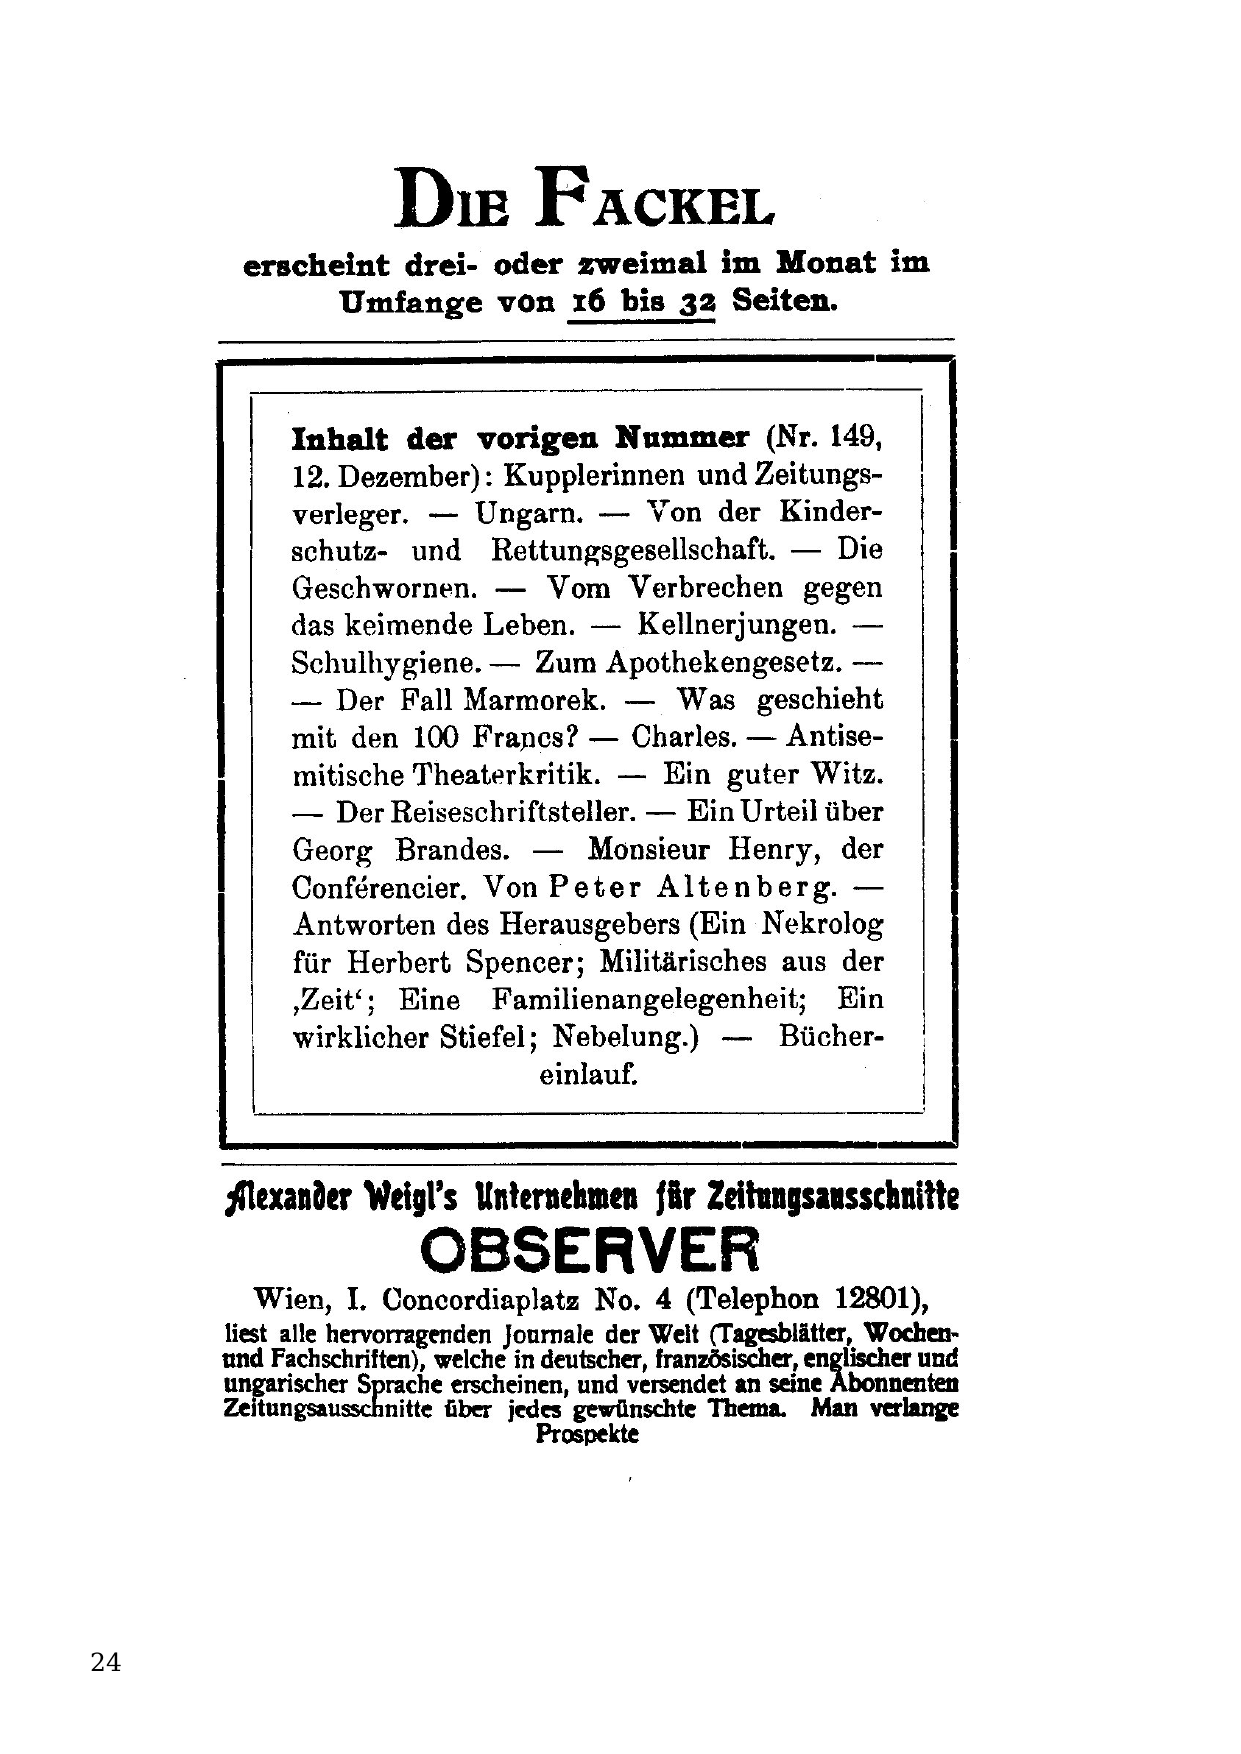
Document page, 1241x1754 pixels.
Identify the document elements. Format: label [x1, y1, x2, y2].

picture [163, 104, 1017, 1511]
